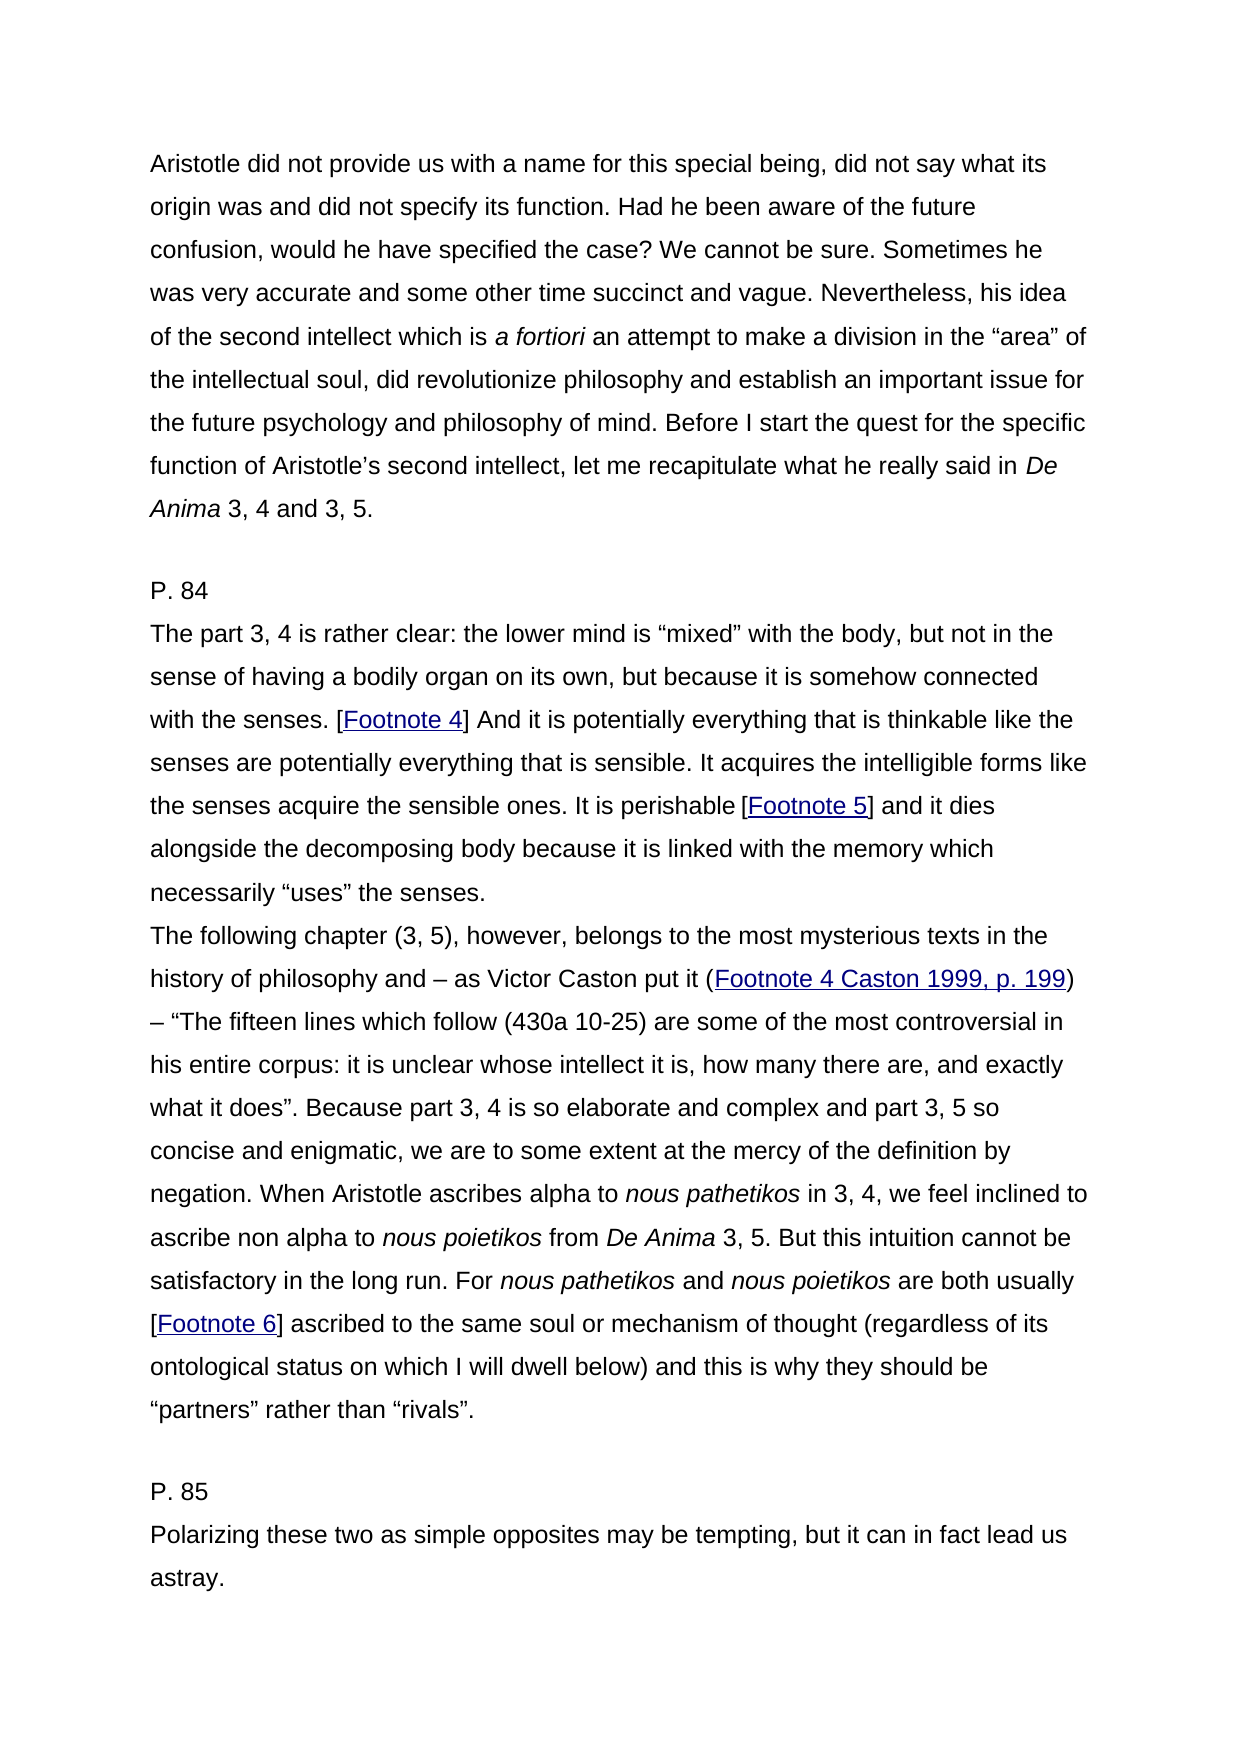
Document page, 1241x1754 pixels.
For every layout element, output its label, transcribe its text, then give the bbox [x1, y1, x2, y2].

text The part 3, 4 is rather clear: the lower mind is “mixed” with the body, but not in the sense of having a bodily organ on its own, but because it is somehow connected with the senses. [Footnote 4] And it is potentially everything that is thinkable like the senses are potentially everything that is sensible. It acquires the intelligible forms like the senses acquire the sensible ones. It is perishable [Footnote 5] and it dies alongside the decomposing body because it is linked with the memory which necessarily “uses” the senses. [150, 619, 1091, 906]
text P. 85 [150, 1477, 1091, 1506]
text Aristotle did not provide us with a name for this special being, did not say what its origin was and did not specify its function. Had he been aware of the future confusion, would he have specified the case? We cannot be sure. Sometimes he was very accurate and some other time succinct and vague. Nevertheless, his idea of the second intellect which is a fortiori an attempt to make a division in the “area” of the intellectual soul, did revolutionize philosophy and establish an important issue for the future psychology and philosophy of mind. Before I start the quest for the specific function of Aristotle’s second intellect, let me recapitulate what he really said in De Anima 3, 4 and 3, 5. [150, 149, 1091, 523]
text The following chapter (3, 5), however, belongs to the most mysterious texts in the history of philosophy and – as Victor Caston put it (Footnote 4 Caston 1999, p. 199) – “The fifteen lines which follow (430a 10-25) are some of the most controversial in his entire corpus: it is unclear whose intellect it is, how many there are, and exactly what it does”. Because part 3, 4 is so elaborate and complex and part 3, 5 so concise and enigmatic, we are to some extent at the mercy of the definition by negation. When Aristotle ascribes alpha to nous pathetikos in 3, 4, we feel inclined to ascribe non alpha to nous poietikos from De Anima 3, 5. But this intuition cannot be satisfactory in the long run. For nous pathetikos and nous poietikos are both usually [Footnote 6] ascribed to the same soul or mechanism of thought (regardless of its ontological status on which I will dwell below) and this is why they should be “partners” rather than “rivals”. [150, 921, 1091, 1424]
text Polarizing these two as simple opposites may be tempting, but it can in fact lead us astray. [150, 1520, 1091, 1592]
text P. 84 [150, 576, 1091, 604]
